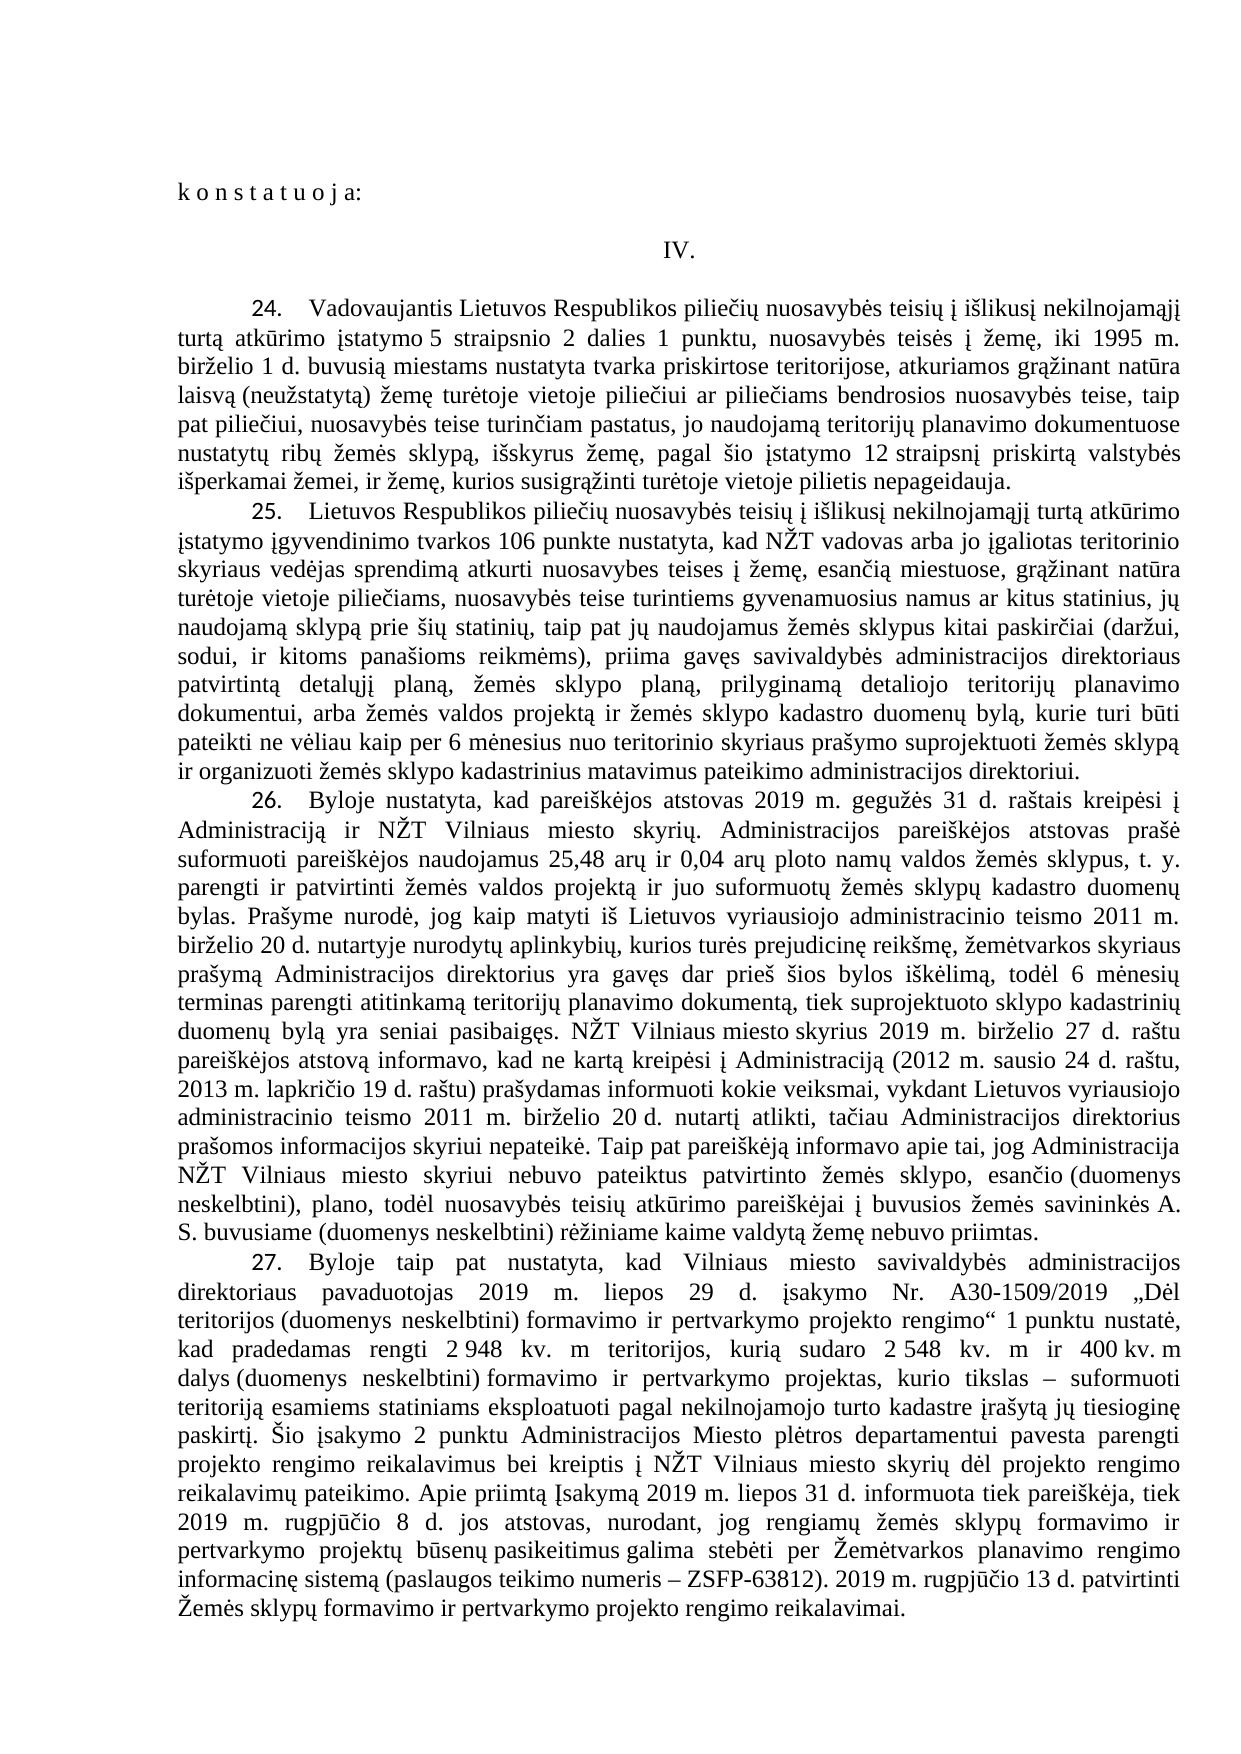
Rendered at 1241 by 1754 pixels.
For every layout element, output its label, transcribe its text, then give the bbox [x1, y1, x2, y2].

text 26. Byloje nustatyta, kad pareiškėjos atstovas 2019 m. gegužės 31 d. raštais kreipėsi į Administraciją ir NŽT Vilniaus miesto skyrių. Administracijos pareiškėjos atstovas prašė suformuoti pareiškėjos naudojamus 25,48 arų ir 0,04 arų ploto namų valdos žemės sklypus, t. y. parengti ir patvirtinti žemės valdos projektą ir juo suformuotų žemės sklypų kadastro duomenų bylas. Prašyme nurodė, jog kaip matyti iš Lietuvos vyriausiojo administracinio teismo 2011 m. birželio 20 d. nutartyje nurodytų aplinkybių, kurios turės prejudicinę reikšmę, žemėtvarkos skyriaus prašymą Administracijos direktorius yra gavęs dar prieš šios bylos iškėlimą, todėl 6 mėnesių terminas parengti atitinkamą teritorijų planavimo dokumentą, tiek suprojektuoto sklypo kadastrinių duomenų bylą yra seniai pasibaigęs. NŽT Vilniaus miesto skyrius 2019 m. birželio 27 d. raštu pareiškėjos atstovą informavo, kad ne kartą kreipėsi į Administraciją (2012 m. sausio 24 d. raštu, 2013 m. lapkričio 19 d. raštu) prašydamas informuoti kokie veiksmai, vykdant Lietuvos vyriausiojo administracinio teismo 2011 m. birželio 20 d. nutartį atlikti, tačiau Administracijos direktorius prašomos informacijos skyriui nepateikė. Taip pat pareiškėją informavo apie tai, jog Administracija NŽT Vilniaus miesto skyriui nebuvo pateiktus patvirtinto žemės sklypo, esančio (duomenys neskelbtini), plano, todėl nuosavybės teisių atkūrimo pareiškėjai į buvusios žemės savininkės A. S. buvusiame (duomenys neskelbtini) rėžiniame kaime valdytą žemę nebuvo priimtas. [177, 784, 1181, 1246]
text IV. [177, 235, 1181, 263]
text 25. Lietuvos Respublikos piliečių nuosavybės teisių į išlikusį nekilnojamąjį turtą atkūrimo įstatymo įgyvendinimo tvarkos 106 punkte nustatyta, kad NŽT vadovas arba jo įgaliotas teritorinio skyriaus vedėjas sprendimą atkurti nuosavybes teises į žemę, esančią miestuose, grąžinant natūra turėtoje vietoje piliečiams, nuosavybės teise turintiems gyvenamuosius namus ar kitus statinius, jų naudojamą sklypą prie šių statinių, taip pat jų naudojamus žemės sklypus kitai paskirčiai (daržui, sodui, ir kitoms panašioms reikmėms), priima gavęs savivaldybės administracijos direktoriaus patvirtintą detalųjį planą, žemės sklypo planą, prilyginamą detaliojo teritorijų planavimo dokumentui, arba žemės valdos projektą ir žemės sklypo kadastro duomenų bylą, kurie turi būti pateikti ne vėliau kaip per 6 mėnesius nuo teritorinio skyriaus prašymo suprojektuoti žemės sklypą ir organizuoti žemės sklypo kadastrinius matavimus pateikimo administracijos direktoriui. [177, 495, 1181, 784]
text k o n s t a t u o j a: [177, 177, 1181, 206]
text 27. Byloje taip pat nustatyta, kad Vilniaus miesto savivaldybės administracijos direktoriaus pavaduotojas 2019 m. liepos 29 d. įsakymo Nr. A30-1509/2019 „Dėl teritorijos (duomenys neskelbtini) formavimo ir pertvarkymo projekto rengimo“ 1 punktu nustatė, kad pradedamas rengti 2 948 kv. m teritorijos, kurią sudaro 2 548 kv. m ir 400 kv. m dalys (duomenys neskelbtini) formavimo ir pertvarkymo projektas, kurio tikslas – suformuoti teritoriją esamiems statiniams eksploatuoti pagal nekilnojamojo turto kadastre įrašytą jų tiesioginę paskirtį. Šio įsakymo 2 punktu Administracijos Miesto plėtros departamentui pavesta parengti projekto rengimo reikalavimus bei kreiptis į NŽT Vilniaus miesto skyrių dėl projekto rengimo reikalavimų pateikimo. Apie priimtą Įsakymą 2019 m. liepos 31 d. informuota tiek pareiškėja, tiek 2019 m. rugpjūčio 8 d. jos atstovas, nurodant, jog rengiamų žemės sklypų formavimo ir pertvarkymo projektų būsenų pasikeitimus galima stebėti per Žemėtvarkos planavimo rengimo informacinę sistemą (paslaugos teikimo numeris – ZSFP-63812). 2019 m. rugpjūčio 13 d. patvirtinti Žemės sklypų formavimo ir pertvarkymo projekto rengimo reikalavimai. [177, 1246, 1181, 1622]
text 24. Vadovaujantis Lietuvos Respublikos piliečių nuosavybės teisių į išlikusį nekilnojamąjį turtą atkūrimo įstatymo 5 straipsnio 2 dalies 1 punktu, nuosavybės teisės į žemę, iki 1995 m. birželio 1 d. buvusią miestams nustatyta tvarka priskirtose teritorijose, atkuriamos grąžinant natūra laisvą (neužstatytą) žemę turėtoje vietoje piliečiui ar piliečiams bendrosios nuosavybės teise, taip pat piliečiui, nuosavybės teise turinčiam pastatus, jo naudojamą teritorijų planavimo dokumentuose nustatytų ribų žemės sklypą, išskyrus žemę, pagal šio įstatymo 12 straipsnį priskirtą valstybės išperkamai žemei, ir žemę, kurios susigrąžinti turėtoje vietoje pilietis nepageidauja. [177, 292, 1181, 495]
